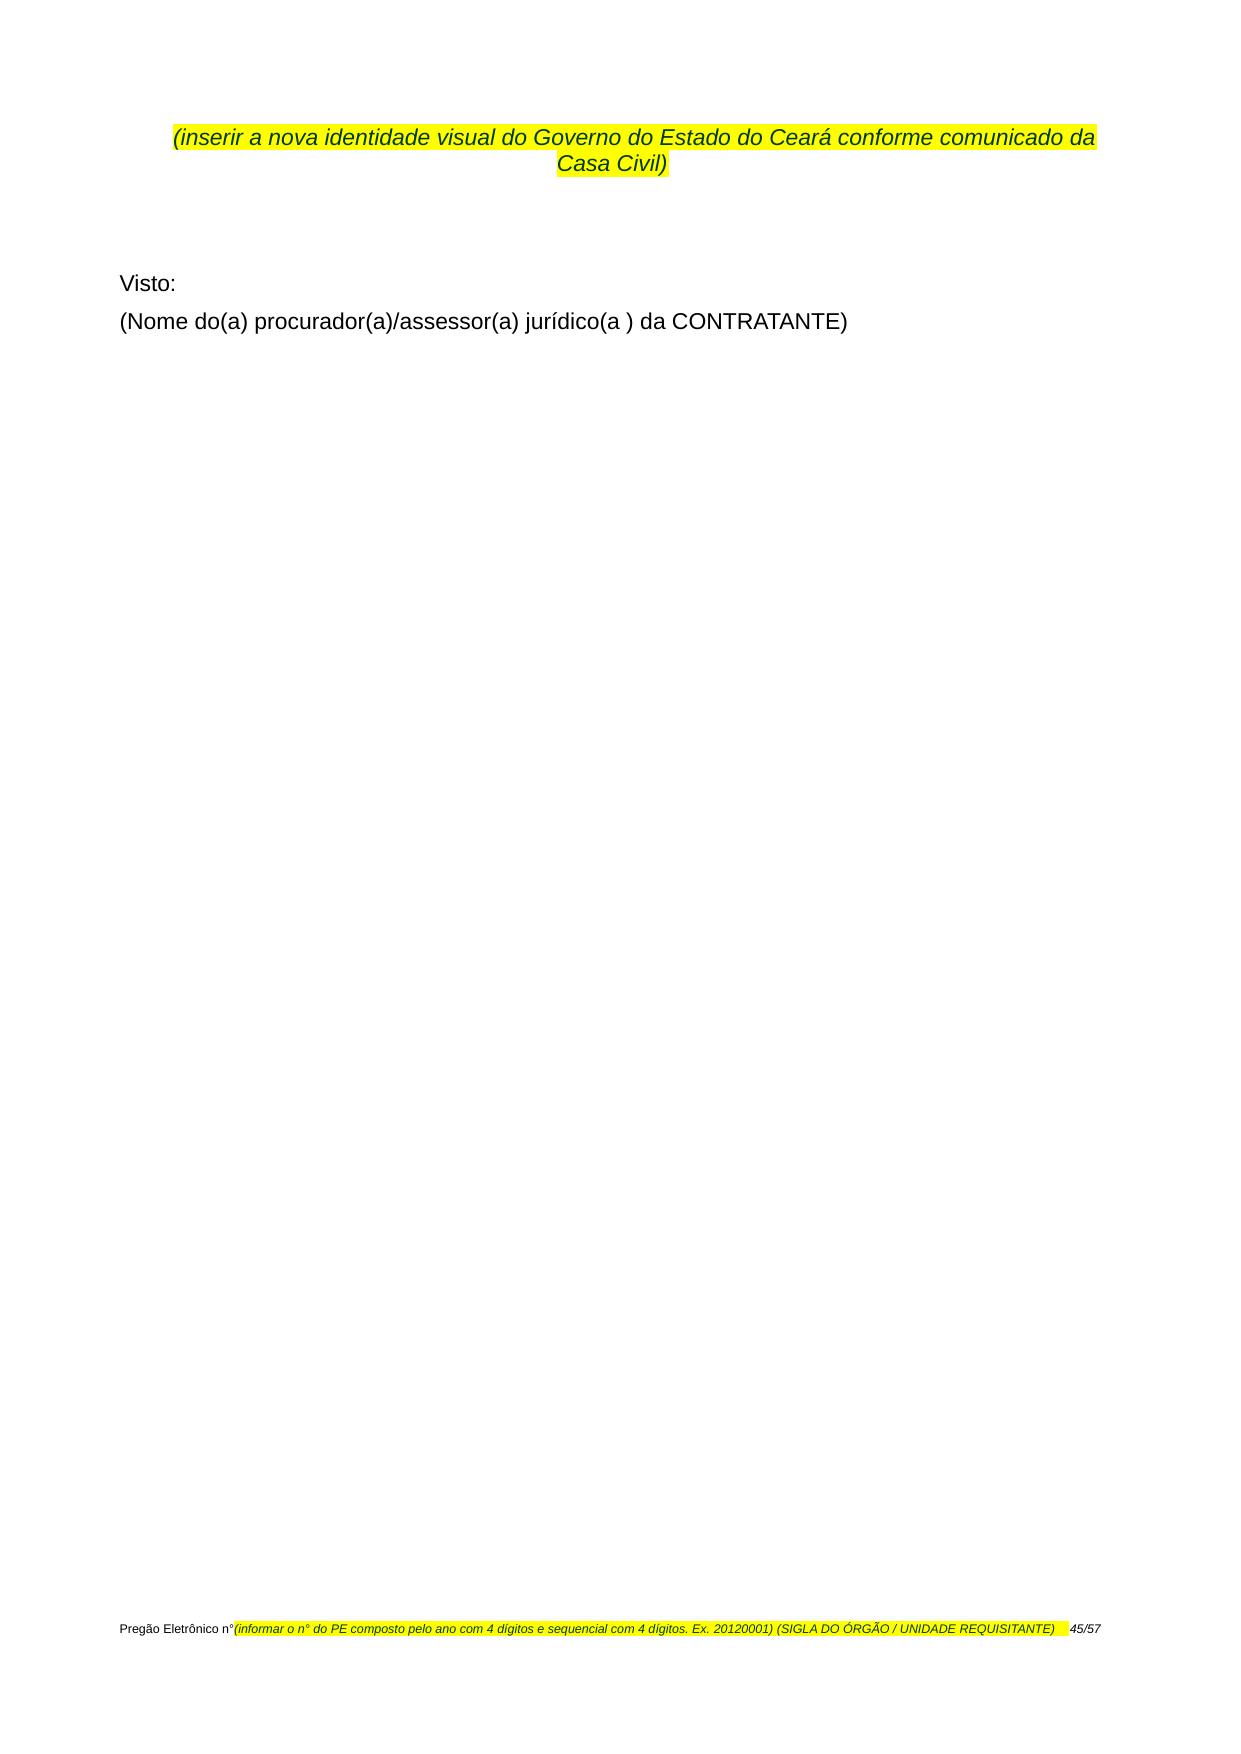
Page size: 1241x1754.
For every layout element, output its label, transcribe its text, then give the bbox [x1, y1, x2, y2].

text Visto: [119, 269, 1121, 296]
text (Nome do(a) procurador(a)/assessor(a) jurídico(a ) da CONTRATANTE) [119, 308, 1121, 334]
